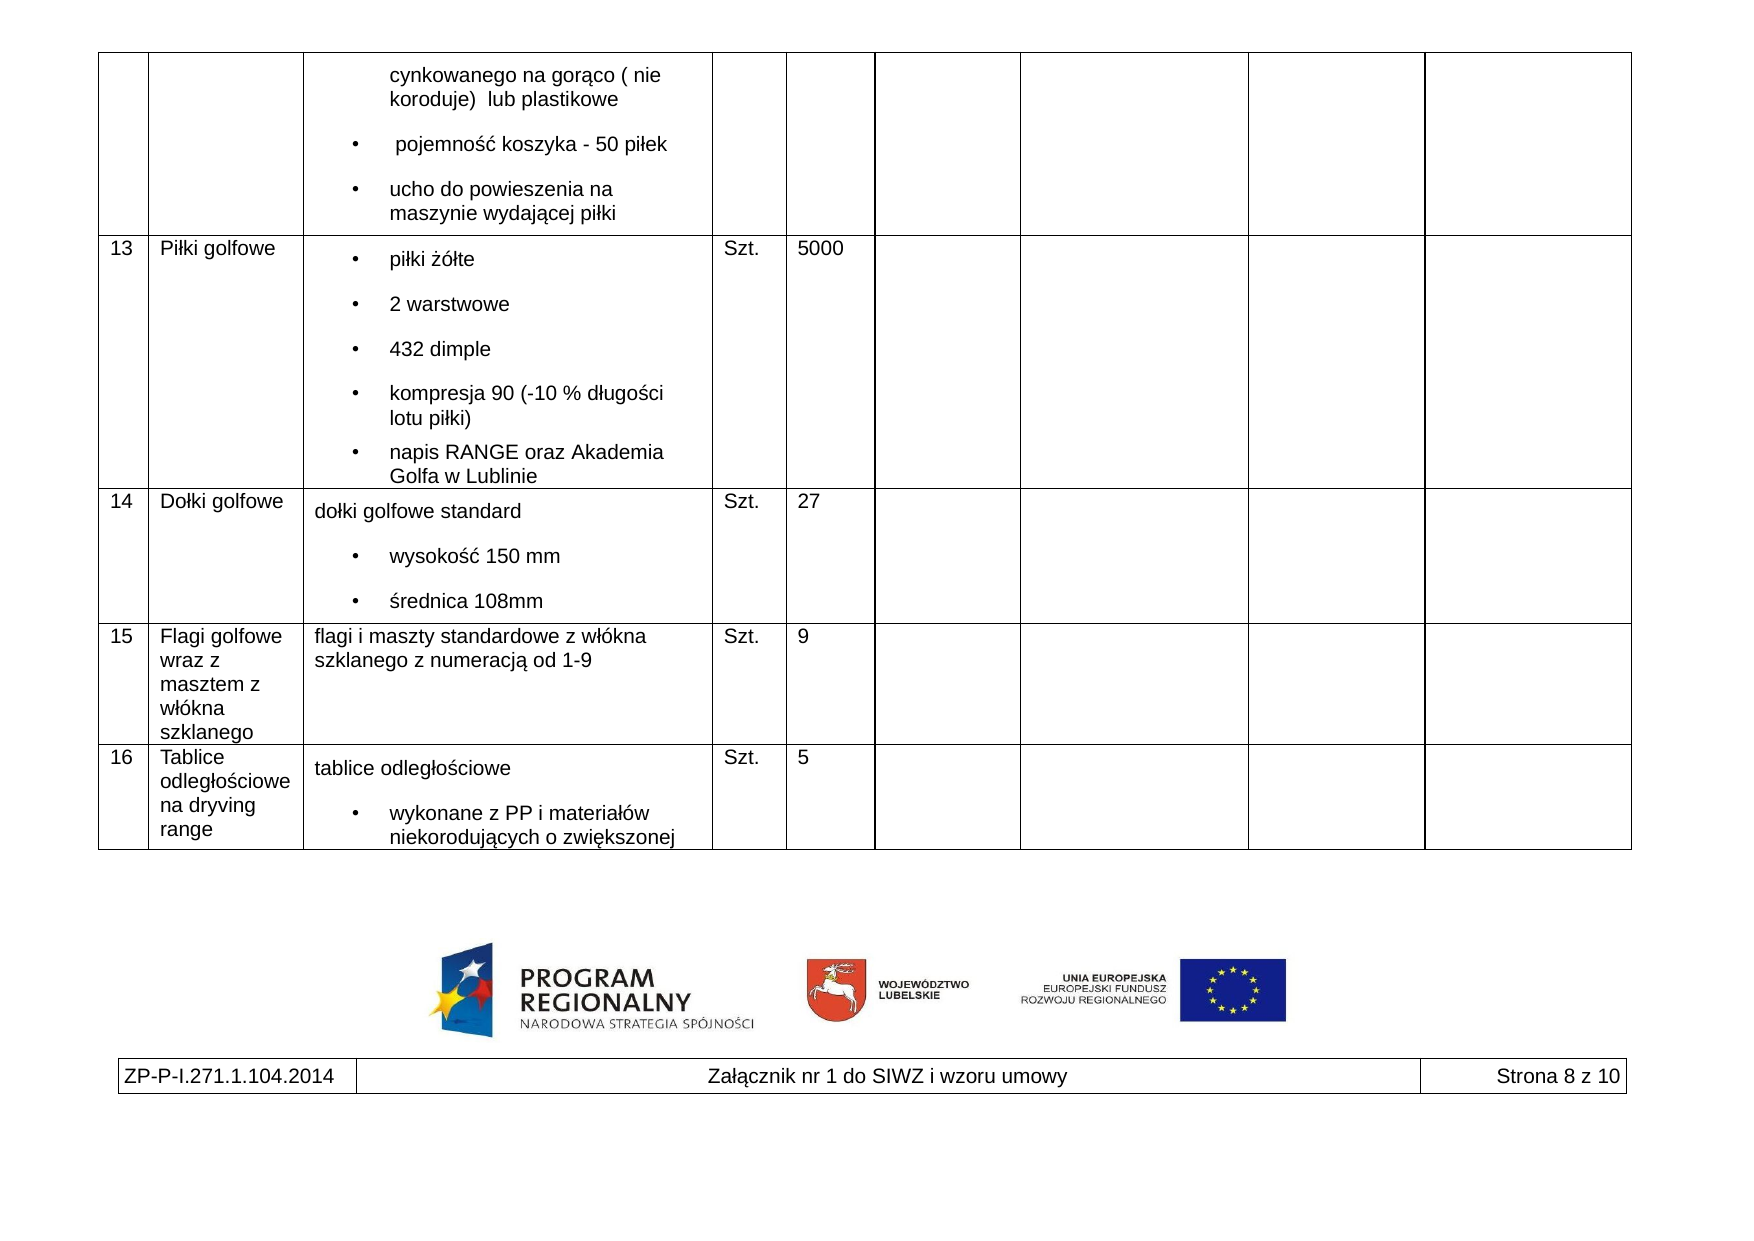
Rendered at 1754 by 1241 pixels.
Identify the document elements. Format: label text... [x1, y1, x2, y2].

table_cell 16 [99, 745, 148, 848]
table_cell Szt. [713, 489, 786, 623]
table_cell Piłki golfowe [149, 236, 303, 488]
table_cell [713, 53, 786, 235]
table_cell Szt. [713, 745, 786, 848]
table_cell [1249, 624, 1424, 744]
table_cell cynkowanego na gorąco ( nie koroduje) lub plastikowe pojemność koszyka - 50 piłek ucho do powieszenia na maszynie wydającej piłki [304, 53, 712, 235]
table_cell 27 [787, 489, 874, 623]
table_cell [1426, 624, 1631, 744]
table_cell dołki golfowe standard wysokość 150 mm średnica 108mm [304, 489, 712, 623]
table_cell Dołki golfowe [149, 489, 303, 623]
table_cell Szt. [713, 236, 786, 488]
table_cell [1021, 489, 1248, 623]
table_cell 14 [99, 489, 148, 623]
table_cell [1021, 53, 1248, 235]
table_cell [787, 53, 874, 235]
table_cell 9 [787, 624, 874, 744]
table_cell 5 [787, 745, 874, 848]
table_cell [1021, 624, 1248, 744]
table_cell [1249, 236, 1424, 488]
table_cell Flagi golfowe wraz z masztem z włókna szklanego [149, 624, 303, 744]
table_cell [149, 53, 303, 235]
table_cell [1426, 236, 1631, 488]
table_cell [99, 53, 148, 235]
table_cell [1426, 745, 1631, 848]
table_cell [876, 489, 1020, 623]
table_cell [876, 53, 1020, 235]
table_cell [1021, 745, 1248, 848]
table_cell piłki żółte 2 warstwowe 432 dimple kompresja 90 (-10 % długości lotu piłki) napis RANGE oraz Akademia Golfa w Lublinie [304, 236, 712, 488]
table_cell 13 [99, 236, 148, 488]
table_cell Tablice odległościowe na dryving range [149, 745, 303, 848]
table_cell [876, 236, 1020, 488]
table_cell [1426, 53, 1631, 235]
table_cell [1249, 745, 1424, 848]
table_cell 5000 [787, 236, 874, 488]
table_cell [1021, 236, 1248, 488]
table_cell [1249, 489, 1424, 623]
table_cell [876, 624, 1020, 744]
table_cell [1249, 53, 1424, 235]
table_cell [1426, 489, 1631, 623]
table_cell 15 [99, 624, 148, 744]
table_cell flagi i maszty standardowe z włókna szklanego z numeracją od 1-9 [304, 624, 712, 744]
table_cell [876, 745, 1020, 848]
table_cell Szt. [713, 624, 786, 744]
table_cell tablice odległościowe wykonane z PP i materiałów niekorodujących o zwiększonej [304, 745, 712, 848]
